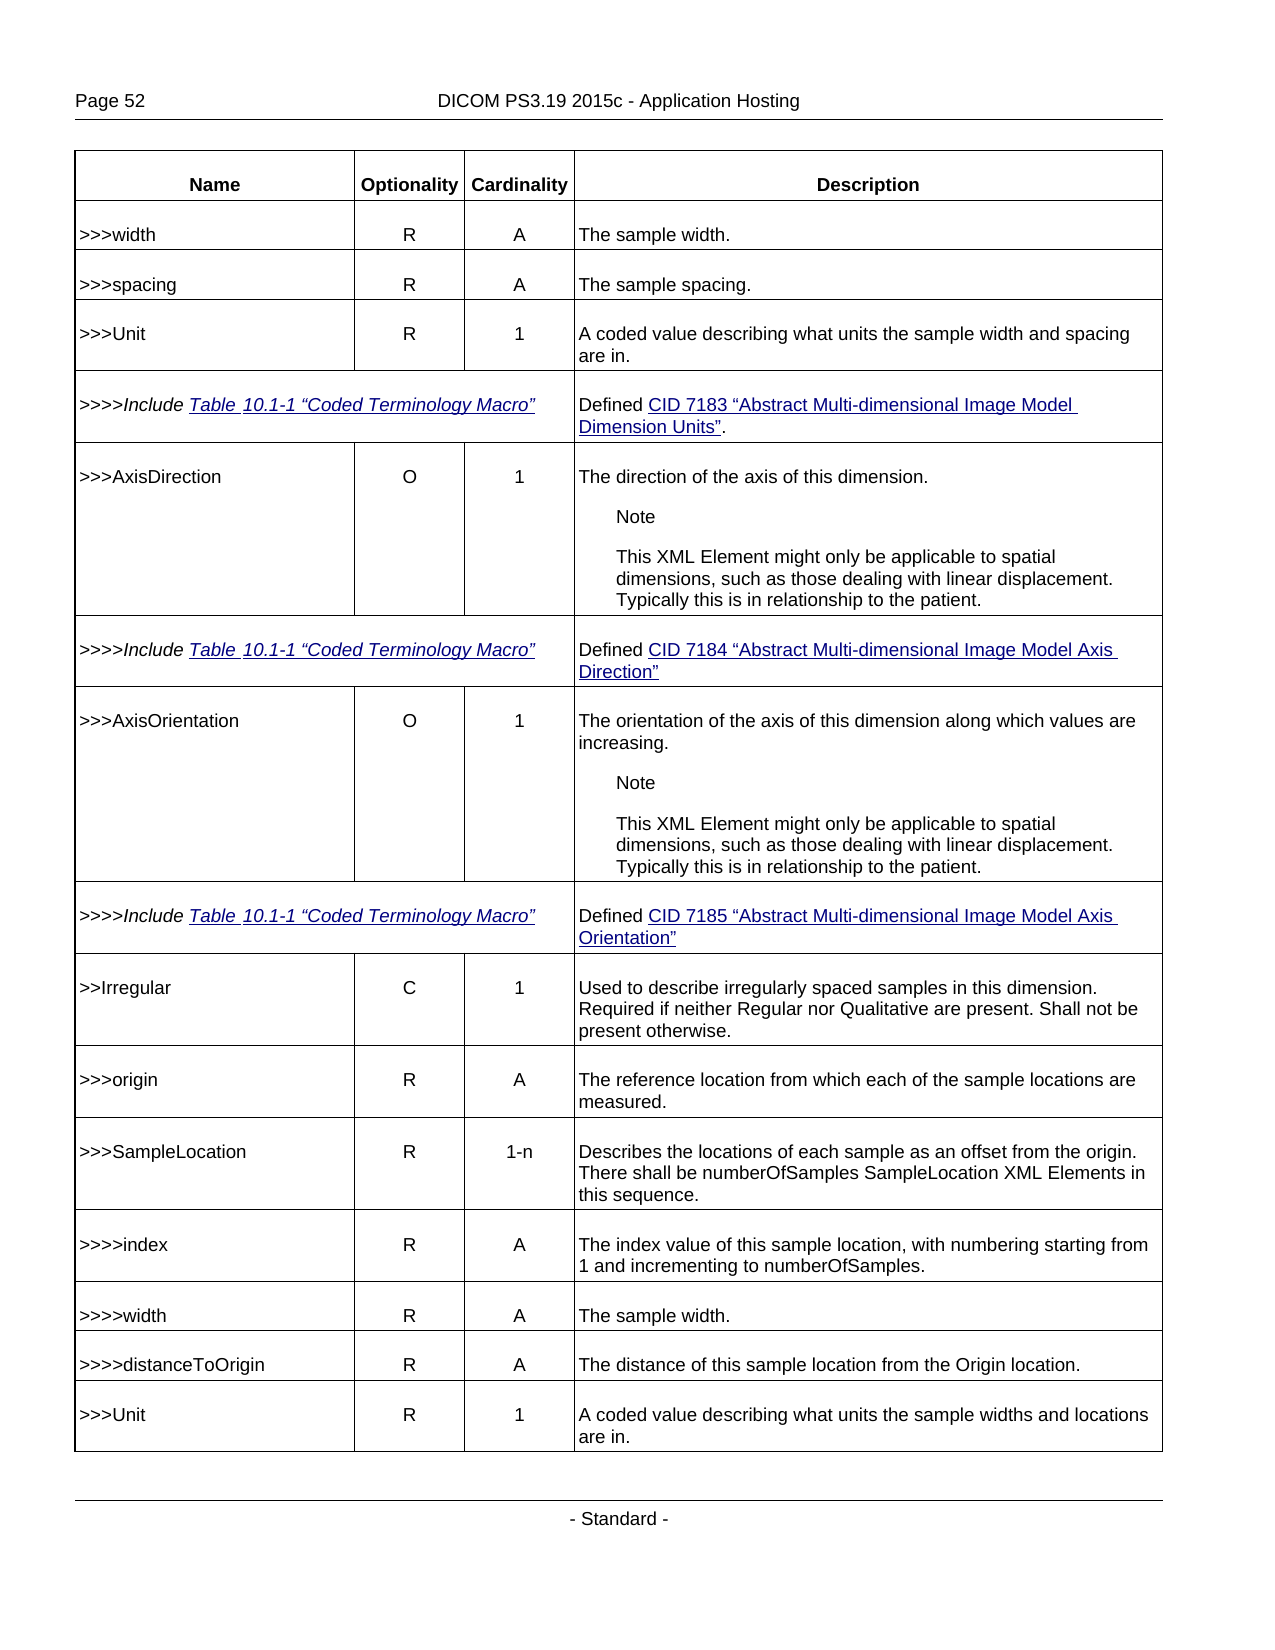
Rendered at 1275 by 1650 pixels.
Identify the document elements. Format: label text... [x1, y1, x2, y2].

table_cell A [465, 250, 574, 299]
table_cell >>>origin [76, 1046, 354, 1117]
table_cell The sample width. [575, 201, 1162, 249]
table_cell Used to describe irregularly spaced samples in this dimension. Required if neither Regular nor Qualitative are present. Shall not be present otherwise. [575, 954, 1162, 1045]
table_cell R [355, 1381, 464, 1451]
table_cell R [355, 1046, 464, 1117]
table_cell R [355, 1210, 464, 1281]
table_cell The reference location from which each of the sample locations are measured. [575, 1046, 1162, 1117]
table_header Name [76, 151, 354, 200]
table_cell >>Irregular [76, 954, 354, 1045]
table_cell R [355, 250, 464, 299]
table_cell >>>Unit [76, 300, 354, 370]
table_cell >>>spacing [76, 250, 354, 299]
table_cell O [355, 687, 464, 881]
table_header Cardinality [465, 151, 574, 200]
table_cell A [465, 1210, 574, 1281]
table_cell >>>Unit [76, 1381, 354, 1451]
table_cell 1-n [465, 1118, 574, 1209]
table_cell >>>width [76, 201, 354, 249]
table_cell A [465, 1046, 574, 1117]
table_cell The index value of this sample location, with numbering starting from 1 and incrementing to numberOfSamples. [575, 1210, 1162, 1281]
table_cell A [465, 1331, 574, 1380]
table_cell Defined CID 7185 “Abstract Multi-dimensional Image Model Axis Orientation” [575, 882, 1162, 952]
table_cell >>>AxisOrientation [76, 687, 354, 881]
table_cell >>>AxisDirection [76, 443, 354, 615]
table_cell R [355, 1118, 464, 1209]
table_cell >>>>Include Table 10.1-1 “Coded Terminology Macro” [76, 371, 574, 442]
table_cell >>>SampleLocation [76, 1118, 354, 1209]
table_cell 1 [465, 1381, 574, 1451]
table_cell 1 [465, 687, 574, 881]
table_cell R [355, 300, 464, 370]
table_cell 1 [465, 443, 574, 615]
table_cell The sample width. [575, 1282, 1162, 1330]
table_cell A coded value describing what units the sample widths and locations are in. [575, 1381, 1162, 1451]
table_cell Defined CID 7184 “Abstract Multi-dimensional Image Model Axis Direction” [575, 616, 1162, 686]
table_cell The sample spacing. [575, 250, 1162, 299]
table_cell The orientation of the axis of this dimension along which values are increasing. Note This XML Element might only be applicable to spatial dimensions, such as those dealing with linear displacement. Typically this is in relationship to the patient. [575, 687, 1162, 881]
table_cell R [355, 1282, 464, 1330]
table_header Optionality [355, 151, 464, 200]
table_cell Describes the locations of each sample as an offset from the origin. There shall be numberOfSamples SampleLocation XML Elements in this sequence. [575, 1118, 1162, 1209]
table_cell >>>>distanceToOrigin [76, 1331, 354, 1380]
table_cell >>>>index [76, 1210, 354, 1281]
table_cell C [355, 954, 464, 1045]
table_cell The distance of this sample location from the Origin location. [575, 1331, 1162, 1380]
table_header Description [575, 151, 1162, 200]
table_cell >>>>Include Table 10.1-1 “Coded Terminology Macro” [76, 882, 574, 952]
table_cell A [465, 1282, 574, 1330]
table_cell >>>>Include Table 10.1-1 “Coded Terminology Macro” [76, 616, 574, 686]
table_cell R [355, 1331, 464, 1380]
table_cell >>>>width [76, 1282, 354, 1330]
table_cell A [465, 201, 574, 249]
table_cell 1 [465, 300, 574, 370]
table_cell The direction of the axis of this dimension. Note This XML Element might only be applicable to spatial dimensions, such as those dealing with linear displacement. Typically this is in relationship to the patient. [575, 443, 1162, 615]
table_cell R [355, 201, 464, 249]
table_cell Defined CID 7183 “Abstract Multi-dimensional Image Model Dimension Units”. [575, 371, 1162, 442]
table_cell A coded value describing what units the sample width and spacing are in. [575, 300, 1162, 370]
table_cell O [355, 443, 464, 615]
table_cell 1 [465, 954, 574, 1045]
